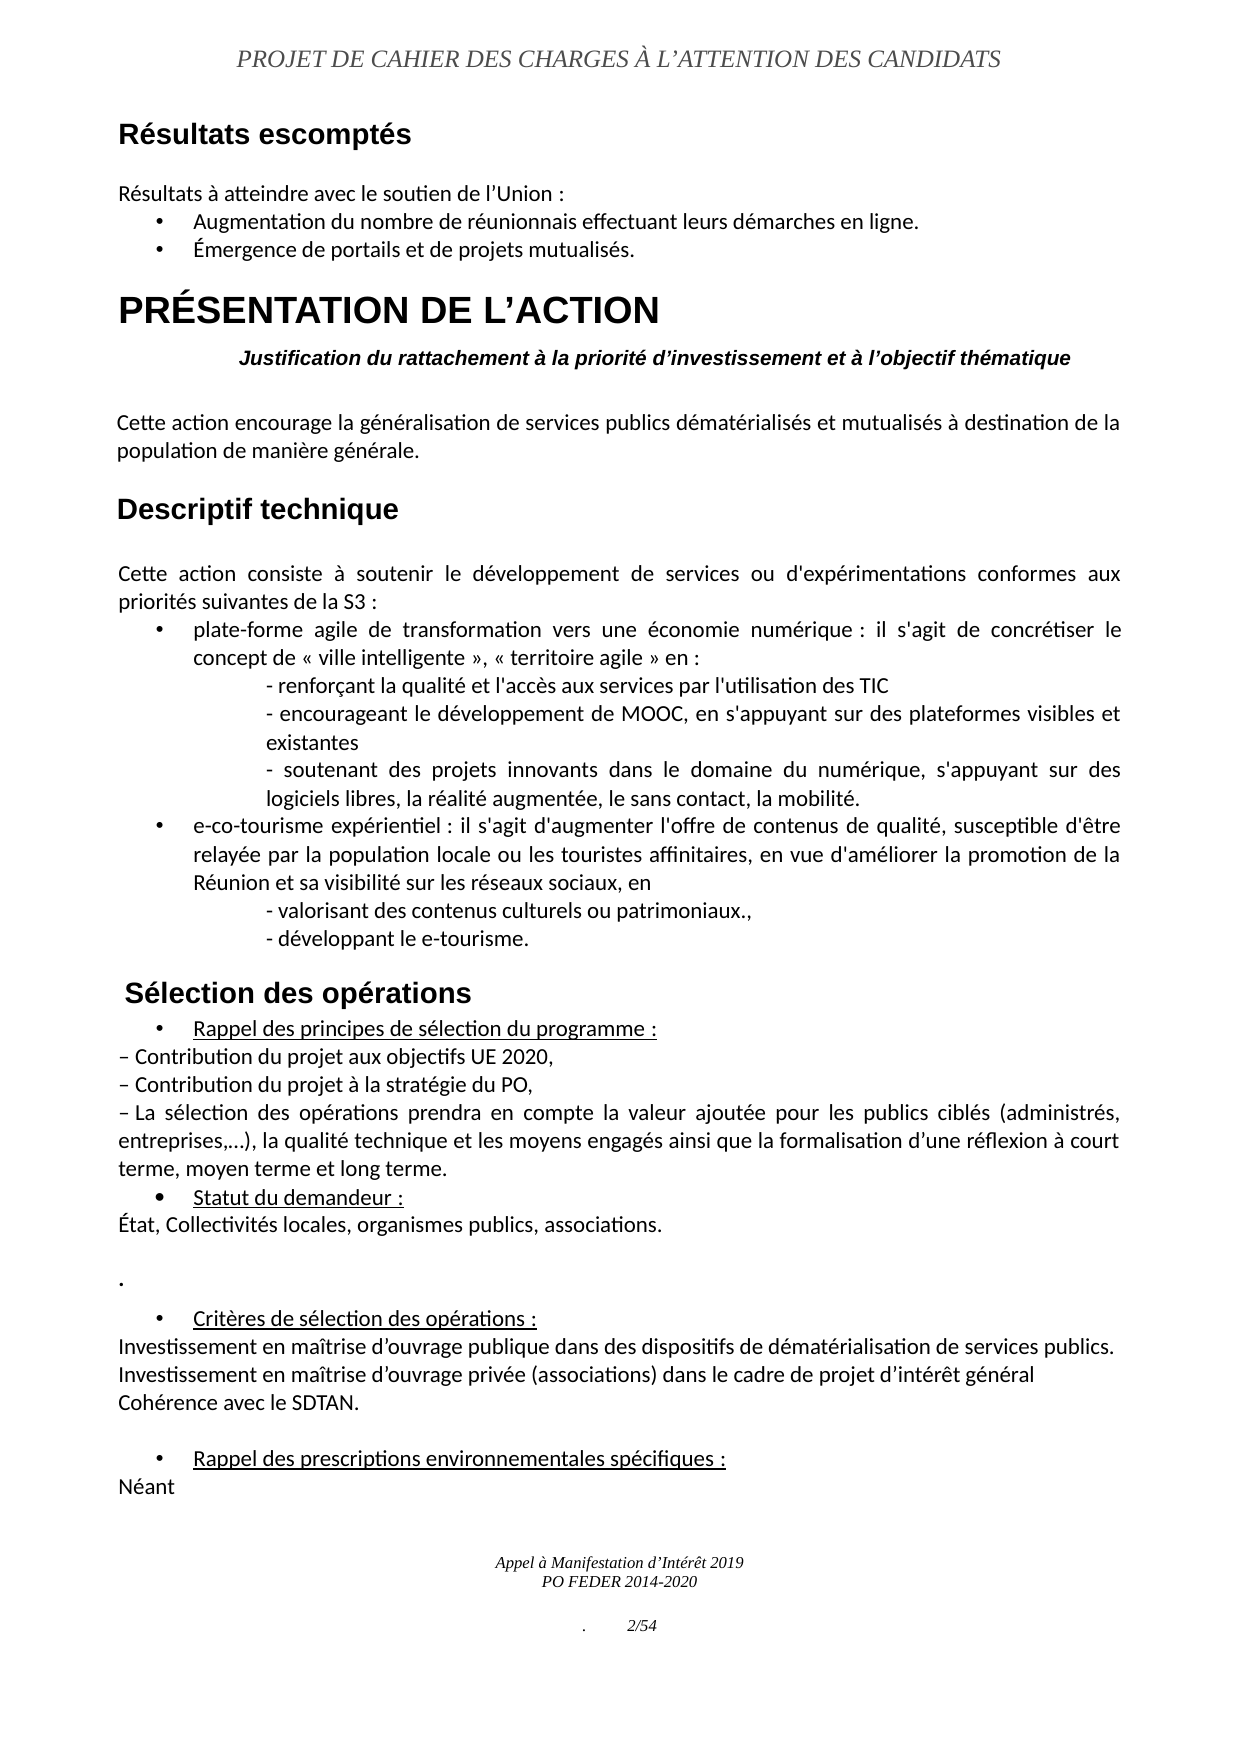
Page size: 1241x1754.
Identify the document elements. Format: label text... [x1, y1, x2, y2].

text – Contribution du projet aux objectifs UE 2020, [118, 1042, 1122, 1071]
list - soutenant des projets innovants dans le domaine du numérique, s'appuyant sur des logiciels libres, la réalité augmentée, le sans contact, la mobilité. [228, 756, 1122, 812]
subtitle PRÉSENTATION DE L’ACTION [118, 288, 1122, 331]
text Cette action encourage la généralisation de services publics dématérialisés et mutualisés à destination de la population de manière générale. [117, 408, 1122, 464]
text – Contribution du projet à la stratégie du PO, [118, 1071, 1122, 1098]
list Augmentation du nombre de réunionnais effectuant leurs démarches en ligne. [156, 207, 1122, 235]
list Rappel des principes de sélection du programme : [156, 1014, 1122, 1042]
list Émergence de portails et de projets mutualisés. [156, 235, 1122, 263]
text Investissement en maîtrise d’ouvrage privée (associations) dans le cadre de projet d’intérêt général [118, 1360, 1122, 1388]
text Résultats à atteindre avec le soutien de l’Union : [118, 179, 1122, 207]
list Rappel des prescriptions environnementales spécifiques : [156, 1444, 1122, 1472]
text Sélection des opérations [123, 976, 1122, 1009]
text Néant [118, 1472, 1122, 1500]
list e-co-tourisme expérientiel : il s'agit d'augmenter l'offre de contenus de qualité, susceptible d'être relayée par la population locale ou les touristes affinitaires, en vue d'améliorer la promotion de la Réunion et sa visibilité sur les réseaux sociaux, en [156, 812, 1122, 896]
text Cette action consiste à soutenir le développement de services ou d'expérimentations conformes aux priorités suivantes de la S3 : [118, 559, 1122, 616]
text État, Collectivités locales, organismes publics, associations. [118, 1211, 1122, 1239]
list Statut du demandeur : [156, 1183, 1122, 1211]
text – La sélection des opérations prendra en compte la valeur ajoutée pour les publics ciblés (administrés, entreprises,…), la qualité technique et les moyens engagés ainsi que la formalisation d’une réflexion à court terme, moyen terme et long terme. [118, 1098, 1122, 1183]
subtitle Justification du rattachement à la priorité d’investissement et à l’objectif thématique [237, 346, 1122, 370]
text Descriptif technique [117, 492, 1122, 526]
list Critères de sélection des opérations : [156, 1304, 1122, 1332]
subtitle Résultats escomptés [118, 117, 1122, 151]
list - valorisant des contenus culturels ou patrimoniaux., [228, 896, 1122, 924]
text Cohérence avec le SDTAN. [118, 1388, 1122, 1416]
list - renforçant la qualité et l'accès aux services par l'utilisation des TIC [228, 672, 1122, 699]
list - développant le e-tourisme. [228, 924, 1122, 952]
list - encourageant le développement de MOOC, en s'appuyant sur des plateformes visibles et existantes [228, 699, 1122, 756]
list plate-forme agile de transformation vers une économie numérique : il s'agit de concrétiser le concept de « ville intelligente », « territoire agile » en : [156, 616, 1122, 672]
text Investissement en maîtrise d’ouvrage publique dans des dispositifs de dématérialisation de services publics. [118, 1332, 1122, 1360]
